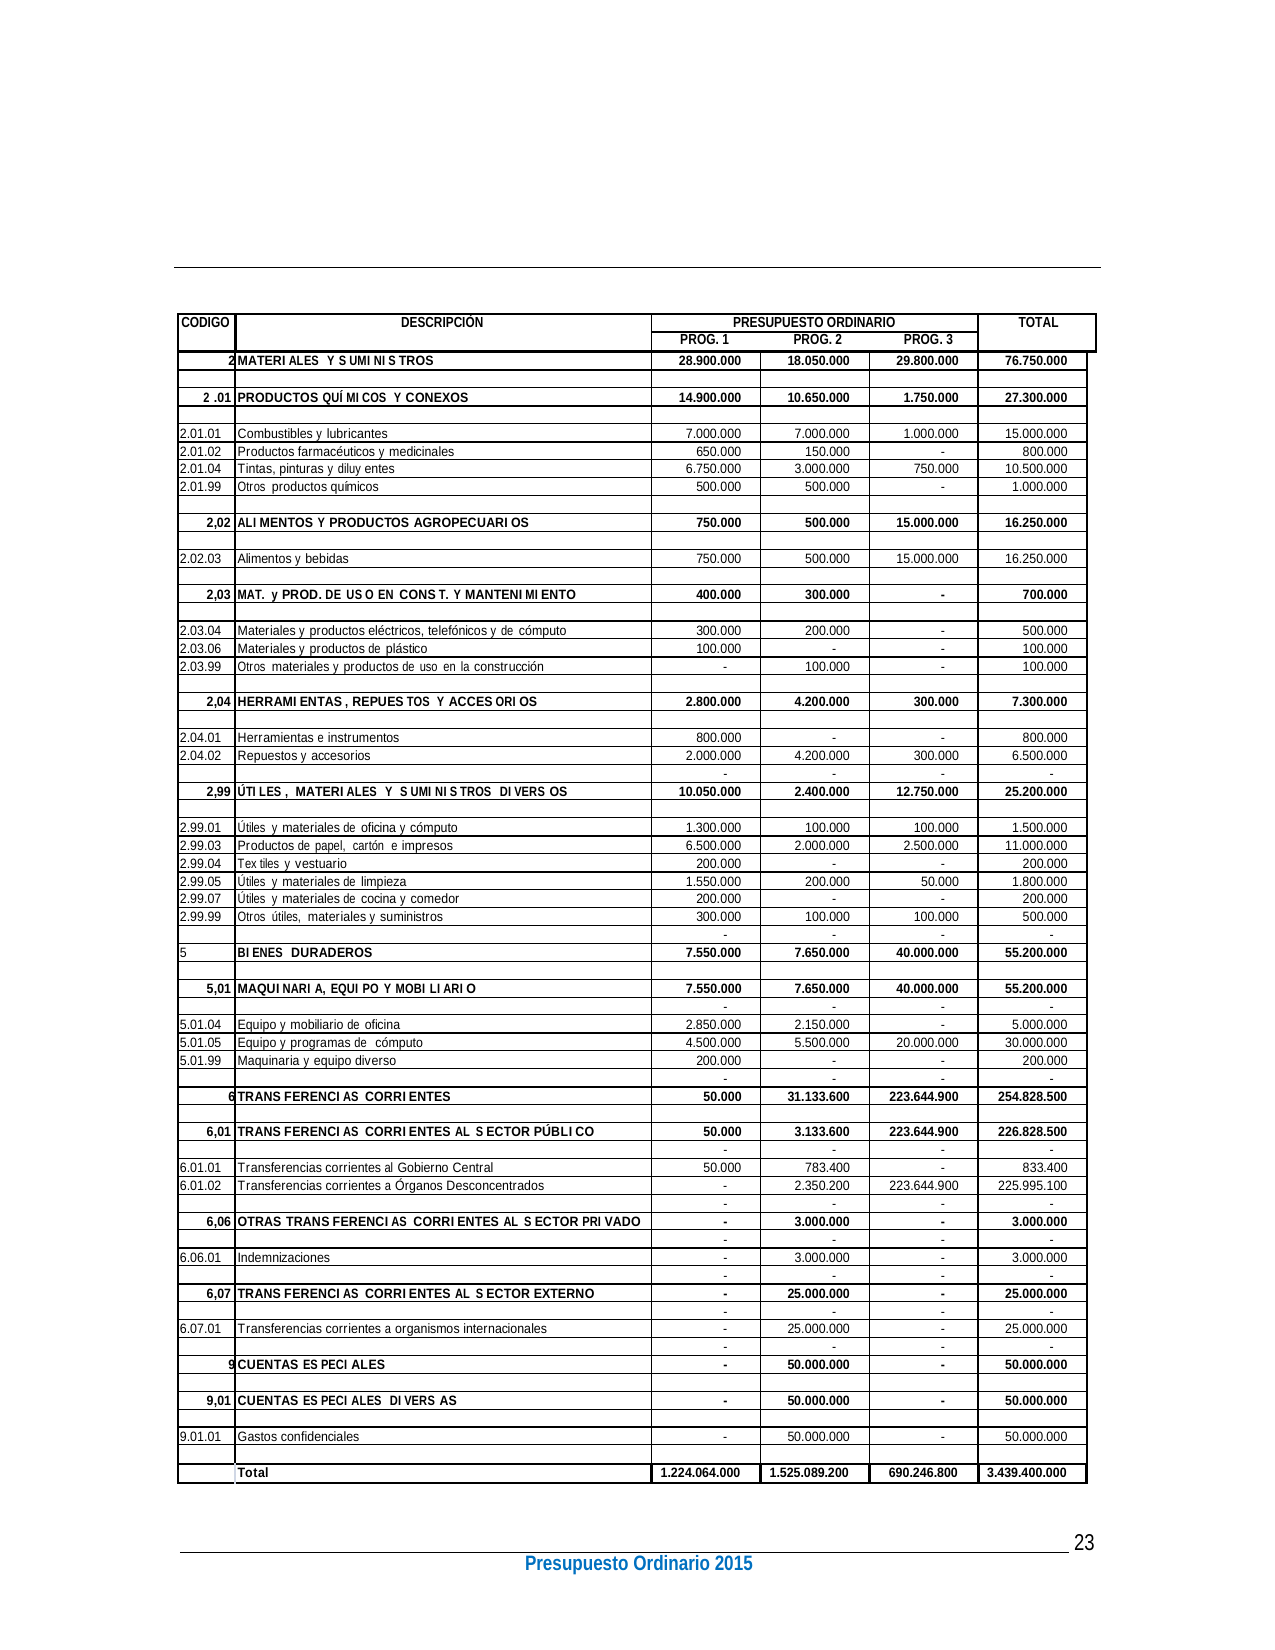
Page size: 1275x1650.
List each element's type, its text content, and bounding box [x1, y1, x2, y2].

table_header CODIGO [179, 315, 234, 350]
table_cell 29.800.000 [870, 353, 977, 369]
table_cell - [761, 1230, 869, 1247]
table_cell - [870, 1051, 977, 1068]
table_cell - [979, 765, 1086, 781]
table_cell [236, 800, 651, 817]
table_cell 2.01.99 [179, 478, 234, 495]
table_cell - [652, 1213, 760, 1229]
table_cell - [870, 1230, 977, 1247]
table_cell 800.000 [979, 443, 1086, 459]
table_cell Total [236, 1465, 650, 1482]
table_cell - [652, 1069, 760, 1086]
table_cell 2.99.05 [179, 873, 234, 889]
table_cell 200.000 [652, 890, 760, 907]
table_cell 2.000.000 [652, 747, 760, 763]
table_cell 6.500.000 [979, 747, 1086, 763]
table_cell [870, 603, 977, 620]
table_cell PRODUCTOS QUÍ MI COS Y CONEXOS [236, 388, 651, 405]
table_cell TRANS FERENCI AS CORRI ENTES [236, 1088, 651, 1104]
table_cell 500.000 [761, 478, 869, 495]
table_cell - [652, 1249, 760, 1265]
table_cell [236, 926, 651, 943]
table_cell [979, 603, 1086, 620]
table_cell 3.000.000 [761, 460, 869, 477]
table_cell - [652, 1302, 760, 1319]
table_cell 2,03 [179, 585, 234, 602]
table_cell Maquinaria y equipo diverso [236, 1051, 651, 1068]
table_cell 50.000 [652, 1088, 760, 1104]
table_cell - [870, 658, 977, 674]
table_cell [652, 1445, 760, 1463]
table_cell 200.000 [652, 854, 760, 871]
table_cell 15.000.000 [870, 550, 977, 566]
table_cell - [979, 998, 1086, 1014]
table_cell [179, 765, 234, 781]
table_cell [761, 496, 869, 513]
table_cell 5.000.000 [979, 1015, 1086, 1032]
table_cell [652, 1105, 760, 1122]
table_cell 5,01 [179, 980, 234, 996]
table_cell [652, 1410, 760, 1426]
table_cell [179, 1195, 234, 1211]
table_cell - [652, 1320, 760, 1337]
table_cell 2 .01 [179, 388, 234, 405]
table_cell Útiles y materiales de cocina y comedor [236, 890, 651, 907]
table_cell Alimentos y bebidas [236, 550, 651, 566]
table_cell 5.01.04 [179, 1015, 234, 1032]
table_cell 12.750.000 [870, 783, 977, 799]
table_cell MATERI ALES Y S UMI NI S TROS [236, 353, 651, 369]
table_cell [979, 1374, 1086, 1391]
table_cell Transferencias corrientes al Gobierno Central [236, 1159, 651, 1176]
table_cell [179, 962, 234, 978]
table_cell 200.000 [761, 622, 869, 638]
table_cell [979, 496, 1086, 513]
table_cell 9,01 [179, 1392, 234, 1408]
table_cell 28.900.000 [652, 353, 760, 369]
table_cell [236, 998, 651, 1014]
table_cell [979, 1410, 1086, 1426]
table_cell [236, 675, 651, 692]
table_cell [179, 1410, 234, 1426]
table_cell [179, 1266, 234, 1283]
table_cell - [979, 1230, 1086, 1247]
table_cell 16.250.000 [979, 550, 1086, 566]
table_cell 3.000.000 [979, 1213, 1086, 1229]
table_cell [652, 371, 760, 387]
table_cell 300.000 [761, 585, 869, 602]
table_cell 500.000 [979, 622, 1086, 638]
table_cell - [870, 1249, 977, 1265]
table_cell 14.900.000 [652, 388, 760, 405]
table_cell 2.04.02 [179, 747, 234, 763]
table_cell 40.000.000 [870, 944, 977, 961]
table_cell - [652, 926, 760, 943]
table_cell [179, 532, 234, 548]
table_cell - [870, 1159, 977, 1176]
table_cell 2.99.04 [179, 854, 234, 871]
table_cell [761, 1410, 869, 1426]
table_cell 3.133.600 [761, 1123, 869, 1140]
table_cell [179, 603, 234, 620]
table_cell 783.400 [761, 1159, 869, 1176]
table_cell [652, 1374, 760, 1391]
table_cell 50.000.000 [979, 1392, 1086, 1408]
table_cell 4.200.000 [761, 693, 869, 710]
table_cell - [652, 1177, 760, 1193]
table_cell Útiles y materiales de limpieza [236, 873, 651, 889]
table_cell - [761, 1338, 869, 1355]
table_cell [979, 568, 1086, 584]
table_cell [761, 962, 869, 978]
table_cell 2.03.06 [179, 639, 234, 656]
table_cell - [652, 1392, 760, 1408]
table_cell - [761, 998, 869, 1014]
table_cell 27.300.000 [979, 388, 1086, 405]
table_cell - [870, 1392, 977, 1408]
table_cell [236, 496, 651, 513]
table_cell 7.650.000 [761, 944, 869, 961]
table_cell [236, 1302, 651, 1319]
table_cell 25.000.000 [979, 1320, 1086, 1337]
table_cell - [870, 1428, 977, 1444]
table_cell Transferencias corrientes a organismos internacionales [236, 1320, 651, 1337]
table_cell 10.650.000 [761, 388, 869, 405]
table_cell [870, 371, 977, 387]
table_cell Materiales y productos eléctricos, telefónicos y de cómputo [236, 622, 651, 638]
table_cell [761, 1105, 869, 1122]
table_cell - [870, 1195, 977, 1211]
table_cell [179, 800, 234, 817]
table_cell 2,02 [179, 514, 234, 531]
table_cell - [870, 1320, 977, 1337]
table_cell - [761, 729, 869, 746]
table_cell [179, 1141, 234, 1158]
table_cell 200.000 [761, 873, 869, 889]
table_cell 2.99.03 [179, 837, 234, 853]
table_cell [761, 1374, 869, 1391]
table_cell 5.01.05 [179, 1034, 234, 1050]
table_cell 55.200.000 [979, 980, 1086, 996]
table_cell - [979, 1069, 1086, 1086]
table_cell [236, 1230, 651, 1247]
table_cell 10.500.000 [979, 460, 1086, 477]
table_cell [870, 532, 977, 548]
table_cell 750.000 [652, 550, 760, 566]
table_cell [870, 675, 977, 692]
table_cell [236, 711, 651, 728]
table_cell [236, 1266, 651, 1283]
table_cell [979, 407, 1086, 423]
table_cell [236, 568, 651, 584]
table_cell PROG. 1 PROG. 2 PROG. 3 [652, 333, 977, 350]
table_cell 6.01.02 [179, 1177, 234, 1193]
table_cell - [979, 1266, 1086, 1283]
table_header TOTAL [979, 315, 1095, 350]
table_cell - [870, 639, 977, 656]
table_cell [236, 1141, 651, 1158]
table_cell 30.000.000 [979, 1034, 1086, 1050]
table_cell 11.000.000 [979, 837, 1086, 853]
table_cell 800.000 [979, 729, 1086, 746]
table_cell Otros productos químicos [236, 478, 651, 495]
table_cell - [870, 1015, 977, 1032]
table_cell 300.000 [652, 908, 760, 925]
table_cell - [979, 1302, 1086, 1319]
table_cell [761, 407, 869, 423]
table_cell 25.000.000 [761, 1320, 869, 1337]
table_cell [870, 407, 977, 423]
table_cell Combustibles y lubricantes [236, 424, 651, 441]
table_cell - [870, 1069, 977, 1086]
table_cell 2.03.99 [179, 658, 234, 674]
table_cell - [652, 1141, 760, 1158]
table_cell 7.550.000 [652, 980, 760, 996]
table_cell - [870, 890, 977, 907]
table_cell 1.525.089.200 [762, 1465, 868, 1482]
table_cell 2.99.99 [179, 908, 234, 925]
table_cell [179, 926, 234, 943]
table_cell 1.750.000 [870, 388, 977, 405]
table_cell Otros útiles, materiales y suministros [236, 908, 651, 925]
table_cell 200.000 [979, 1051, 1086, 1068]
table_cell - [761, 1141, 869, 1158]
table_cell [979, 1445, 1086, 1463]
table_cell [179, 568, 234, 584]
table_cell [979, 532, 1086, 548]
table_cell 7.550.000 [652, 944, 760, 961]
table_cell 50.000 [870, 873, 977, 889]
table_cell Útiles y materiales de oficina y cómputo [236, 818, 651, 835]
table_cell [979, 711, 1086, 728]
table_cell [979, 800, 1086, 817]
table_cell 4.500.000 [652, 1034, 760, 1050]
table_cell - [761, 639, 869, 656]
table_cell [979, 1105, 1086, 1122]
table_cell 31.133.600 [761, 1088, 869, 1104]
table_cell [236, 603, 651, 620]
table_cell Equipo y mobiliario de oficina [236, 1015, 651, 1032]
table_cell 833.400 [979, 1159, 1086, 1176]
table_cell 150.000 [761, 443, 869, 459]
table_cell - [761, 890, 869, 907]
table_cell 7.000.000 [761, 424, 869, 441]
table_cell TRANS FERENCI AS CORRI ENTES AL S ECTOR EXTERNO [236, 1285, 651, 1301]
table_cell TRANS FERENCI AS CORRI ENTES AL S ECTOR PÚBLI CO [236, 1123, 651, 1140]
table_cell [979, 962, 1086, 978]
table_cell [761, 1445, 869, 1463]
table_cell 4.200.000 [761, 747, 869, 763]
table_cell 100.000 [870, 908, 977, 925]
table_cell [652, 675, 760, 692]
table_cell [236, 1445, 651, 1463]
table_cell [179, 675, 234, 692]
table_cell 100.000 [761, 658, 869, 674]
table_cell 6,07 [179, 1285, 234, 1301]
table_cell [179, 1465, 234, 1482]
table_cell 2.01.04 [179, 460, 234, 477]
table_cell [870, 1105, 977, 1122]
table_cell [236, 962, 651, 978]
table_cell - [652, 1230, 760, 1247]
table_cell 1.300.000 [652, 818, 760, 835]
table_cell 1.500.000 [979, 818, 1086, 835]
table_cell 226.828.500 [979, 1123, 1086, 1140]
table_cell [870, 568, 977, 584]
table_cell 400.000 [652, 585, 760, 602]
table_cell 9 [179, 1356, 234, 1373]
table_cell Repuestos y accesorios [236, 747, 651, 763]
table_cell - [870, 1141, 977, 1158]
table_cell - [761, 1266, 869, 1283]
table_cell 690.246.800 [871, 1465, 977, 1482]
table_cell 2.02.03 [179, 550, 234, 566]
table_cell 50.000.000 [761, 1428, 869, 1444]
table_cell 50.000.000 [979, 1356, 1086, 1373]
table_cell 55.200.000 [979, 944, 1086, 961]
table_cell [652, 568, 760, 584]
table_cell 225.995.100 [979, 1177, 1086, 1193]
table_cell [179, 1230, 234, 1247]
table_cell 2.04.01 [179, 729, 234, 746]
table_cell - [652, 1338, 760, 1355]
table_cell Tex tiles y vestuario [236, 854, 651, 871]
table_cell 50.000.000 [979, 1428, 1086, 1444]
table_cell [179, 1069, 234, 1086]
table_cell - [761, 1195, 869, 1211]
table_cell 300.000 [870, 693, 977, 710]
table_cell 6,01 [179, 1123, 234, 1140]
table_cell - [870, 854, 977, 871]
table_cell [652, 603, 760, 620]
table_cell [652, 407, 760, 423]
table_cell 76.750.000 [979, 353, 1086, 369]
table_cell 25.000.000 [761, 1285, 869, 1301]
table_cell Transferencias corrientes a Órganos Desconcentrados [236, 1177, 651, 1193]
table_cell CUENTAS ES PECI ALES DI VERS AS [236, 1392, 651, 1408]
table_cell - [870, 765, 977, 781]
table_cell 5.01.99 [179, 1051, 234, 1068]
table_cell [870, 1374, 977, 1391]
table_cell 15.000.000 [870, 514, 977, 531]
table_cell - [979, 1141, 1086, 1158]
table_cell 6,06 [179, 1213, 234, 1229]
table_cell - [870, 1338, 977, 1355]
table_cell 500.000 [979, 908, 1086, 925]
table_cell 2,04 [179, 693, 234, 710]
table_cell [761, 603, 869, 620]
table_cell 50.000 [652, 1123, 760, 1140]
table_cell - [870, 585, 977, 602]
table_cell 3.000.000 [761, 1213, 869, 1229]
table_cell [236, 1105, 651, 1122]
table_header PRESUPUESTO ORDINARIO [652, 315, 977, 331]
table_cell 3.439.400.000 [980, 1465, 1085, 1482]
table_cell 100.000 [761, 908, 869, 925]
table_cell 7.000.000 [652, 424, 760, 441]
table_cell [179, 1302, 234, 1319]
table_cell [236, 532, 651, 548]
table_cell 1.000.000 [979, 478, 1086, 495]
table_cell 10.050.000 [652, 783, 760, 799]
table_cell 3.000.000 [761, 1249, 869, 1265]
table_cell [761, 568, 869, 584]
table_cell 200.000 [979, 890, 1086, 907]
table_cell 700.000 [979, 585, 1086, 602]
table_cell 15.000.000 [979, 424, 1086, 441]
table_cell [652, 496, 760, 513]
table_cell Productos farmacéuticos y medicinales [236, 443, 651, 459]
table_cell - [761, 926, 869, 943]
table_cell 300.000 [652, 622, 760, 638]
table_cell 2.800.000 [652, 693, 760, 710]
table_cell - [761, 765, 869, 781]
table_cell - [870, 926, 977, 943]
table_cell Tintas, pinturas y diluy entes [236, 460, 651, 477]
table_cell [761, 532, 869, 548]
table_cell 40.000.000 [870, 980, 977, 996]
table_cell 2.03.04 [179, 622, 234, 638]
table_cell 2.850.000 [652, 1015, 760, 1032]
table_cell Gastos confidenciales [236, 1428, 651, 1444]
table_cell - [870, 622, 977, 638]
table_cell [236, 765, 651, 781]
table_cell ALI MENTOS Y PRODUCTOS AGROPECUARI OS [236, 514, 651, 531]
table_cell 223.644.900 [870, 1177, 977, 1193]
table_cell HERRAMI ENTAS , REPUES TOS Y ACCES ORI OS [236, 693, 651, 710]
table_cell [179, 1374, 234, 1391]
table_cell - [652, 1428, 760, 1444]
table_cell Indemnizaciones [236, 1249, 651, 1265]
table_cell 100.000 [761, 818, 869, 835]
table_cell - [870, 478, 977, 495]
table_cell [870, 962, 977, 978]
table_cell [236, 1338, 651, 1355]
table_cell 50.000 [652, 1159, 760, 1176]
table_cell 1.000.000 [870, 424, 977, 441]
table_cell 2 [179, 353, 234, 369]
table_cell 18.050.000 [761, 353, 869, 369]
table_cell 500.000 [652, 478, 760, 495]
table_cell 2.400.000 [761, 783, 869, 799]
table_cell 5.500.000 [761, 1034, 869, 1050]
table_cell 223.644.900 [870, 1123, 977, 1140]
table_cell 2.99.01 [179, 818, 234, 835]
table_cell 650.000 [652, 443, 760, 459]
table_cell [236, 1374, 651, 1391]
table_cell [652, 962, 760, 978]
table_cell [761, 371, 869, 387]
table_cell - [652, 658, 760, 674]
table_cell 6.07.01 [179, 1320, 234, 1337]
table_cell [179, 407, 234, 423]
table_cell - [870, 1213, 977, 1229]
table_cell - [652, 1356, 760, 1373]
table_cell 223.644.900 [870, 1088, 977, 1104]
table_cell [179, 711, 234, 728]
table_cell 500.000 [761, 550, 869, 566]
table_cell [870, 1445, 977, 1463]
table_cell 1.224.064.000 [653, 1465, 759, 1482]
table_cell 2.150.000 [761, 1015, 869, 1032]
table_cell Equipo y programas de cómputo [236, 1034, 651, 1050]
table_cell 6 [179, 1088, 234, 1104]
table_cell 750.000 [652, 514, 760, 531]
table_cell Herramientas e instrumentos [236, 729, 651, 746]
table_cell ÚTI LES , MATERI ALES Y S UMI NI S TROS DI VERS OS [236, 783, 651, 799]
table_cell [1088, 353, 1096, 1482]
table_cell - [870, 1266, 977, 1283]
table_cell 50.000.000 [761, 1356, 869, 1373]
table_cell 200.000 [652, 1051, 760, 1068]
table_cell [236, 1195, 651, 1211]
table_cell Otros materiales y productos de uso en la construcción [236, 658, 651, 674]
table_cell - [870, 729, 977, 746]
table_cell MAQUI NARI A, EQUI PO Y MOBI LI ARI O [236, 980, 651, 996]
table_cell [870, 1410, 977, 1426]
table_cell [179, 496, 234, 513]
table_cell 300.000 [870, 747, 977, 763]
table_cell [236, 1410, 651, 1426]
table_cell 1.550.000 [652, 873, 760, 889]
table_cell 6.01.01 [179, 1159, 234, 1176]
table_cell - [870, 1302, 977, 1319]
table_header DESCRIPCIÓN [237, 315, 651, 350]
table_cell - [870, 443, 977, 459]
table_cell 2,99 [179, 783, 234, 799]
table_cell 6.06.01 [179, 1249, 234, 1265]
table_cell - [761, 1069, 869, 1086]
table_cell [179, 1105, 234, 1122]
table_cell 25.000.000 [979, 1285, 1086, 1301]
table_cell [652, 532, 760, 548]
table_cell Materiales y productos de plástico [236, 639, 651, 656]
table_cell 750.000 [870, 460, 977, 477]
table_cell 25.200.000 [979, 783, 1086, 799]
table_cell [236, 407, 651, 423]
table_cell 2.01.02 [179, 443, 234, 459]
table_cell - [761, 1302, 869, 1319]
table_cell - [652, 1195, 760, 1211]
table_cell 2.01.01 [179, 424, 234, 441]
table_cell [236, 371, 651, 387]
table_cell 16.250.000 [979, 514, 1086, 531]
table_cell 100.000 [870, 818, 977, 835]
table_cell BI ENES DURADEROS [236, 944, 651, 961]
table_cell [979, 371, 1086, 387]
table_cell Productos de papel, cartón e impresos [236, 837, 651, 853]
table_cell [179, 1338, 234, 1355]
table_cell 2.500.000 [870, 837, 977, 853]
table_cell - [979, 1195, 1086, 1211]
table_cell 3.000.000 [979, 1249, 1086, 1265]
table_cell 254.828.500 [979, 1088, 1086, 1104]
table_cell OTRAS TRANS FERENCI AS CORRI ENTES AL S ECTOR PRI VADO [236, 1213, 651, 1229]
table_cell 200.000 [979, 854, 1086, 871]
table_cell MAT. y PROD. DE US O EN CONS T. Y MANTENI MI ENTO [236, 585, 651, 602]
table_cell 1.800.000 [979, 873, 1086, 889]
table_cell 50.000.000 [761, 1392, 869, 1408]
table_cell [761, 675, 869, 692]
table_cell - [761, 854, 869, 871]
table_cell CUENTAS ES PECI ALES [236, 1356, 651, 1373]
table_cell - [761, 1051, 869, 1068]
table_cell [979, 675, 1086, 692]
table_cell - [652, 998, 760, 1014]
table_cell [179, 1445, 234, 1463]
table_cell [761, 711, 869, 728]
table_cell [179, 371, 234, 387]
table_cell 2.99.07 [179, 890, 234, 907]
table_cell [179, 998, 234, 1014]
table_cell 100.000 [979, 639, 1086, 656]
table_cell 2.350.200 [761, 1177, 869, 1193]
table_cell 6.500.000 [652, 837, 760, 853]
table_cell 9.01.01 [179, 1428, 234, 1444]
table_cell 6.750.000 [652, 460, 760, 477]
table_cell - [979, 926, 1086, 943]
table_cell [870, 800, 977, 817]
table_cell - [652, 765, 760, 781]
table_cell [652, 800, 760, 817]
table_cell 800.000 [652, 729, 760, 746]
table_cell - [979, 1338, 1086, 1355]
table_cell 5 [179, 944, 234, 961]
table_cell [870, 711, 977, 728]
table_cell 100.000 [652, 639, 760, 656]
table_cell 7.650.000 [761, 980, 869, 996]
table_cell - [870, 1285, 977, 1301]
table_cell 500.000 [761, 514, 869, 531]
table_cell [236, 1069, 651, 1086]
table_cell 7.300.000 [979, 693, 1086, 710]
table_cell - [870, 1356, 977, 1373]
table_cell 100.000 [979, 658, 1086, 674]
table_cell - [652, 1285, 760, 1301]
table_cell 20.000.000 [870, 1034, 977, 1050]
table_cell - [652, 1266, 760, 1283]
table_cell [652, 711, 760, 728]
table_cell [870, 496, 977, 513]
table_cell - [870, 998, 977, 1014]
table_cell 2.000.000 [761, 837, 869, 853]
table_cell [761, 800, 869, 817]
